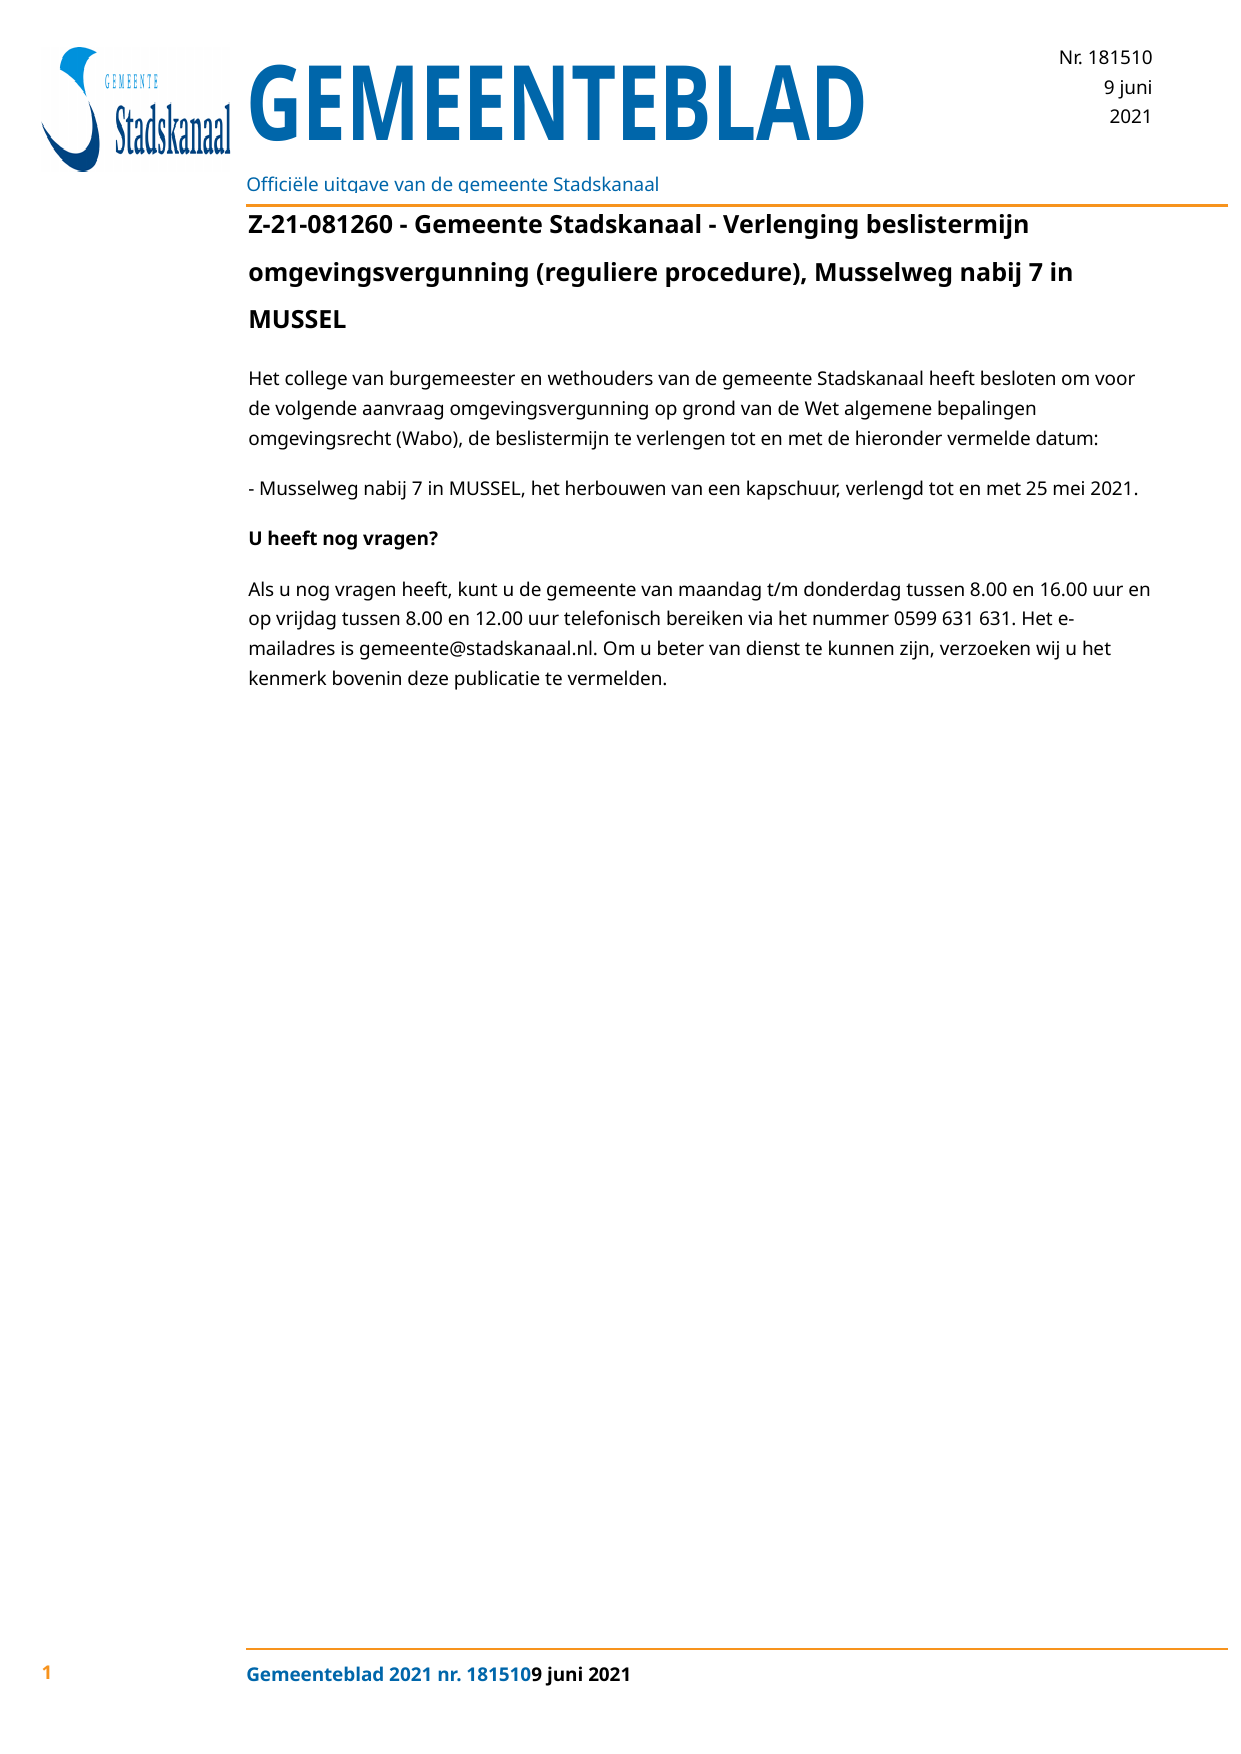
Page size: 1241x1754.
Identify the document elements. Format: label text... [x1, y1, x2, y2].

text U heeft nog vragen? [248, 526, 1152, 551]
text Z-21-081260 - Gemeente Stadskanaal - Verlenging beslistermijn omgevingsvergunning (reguliere procedure), Musselweg nabij 7 in MUSSEL [248, 207, 1152, 336]
picture [41, 47, 231, 172]
text Als u nog vragen heeft, kunt u de gemeente van maandag t/m donderdag tussen 8.00 en 16.00 uur en op vrijdag tussen 8.00 en 12.00 uur telefonisch bereiken via het nummer 0599 631 631. Het e-mailadres is gemeente@stadskanaal.nl. Om u beter van dienst te kunnen zijn, verzoeken wij u het kenmerk bovenin deze publicatie te vermelden. [248, 576, 1152, 690]
text - Musselweg nabij 7 in MUSSEL, het herbouwen van een kapschuur, verlengd tot en met 25 mei 2021. [248, 475, 1152, 501]
text Het college van burgemeester en wethouders van de gemeente Stadskanaal heeft besloten om voor de volgende aanvraag omgevingsvergunning op grond van de Wet algemene bepalingen omgevingsrecht (Wabo), de beslistermijn te verlengen tot en met de hieronder vermelde datum: [248, 366, 1152, 450]
